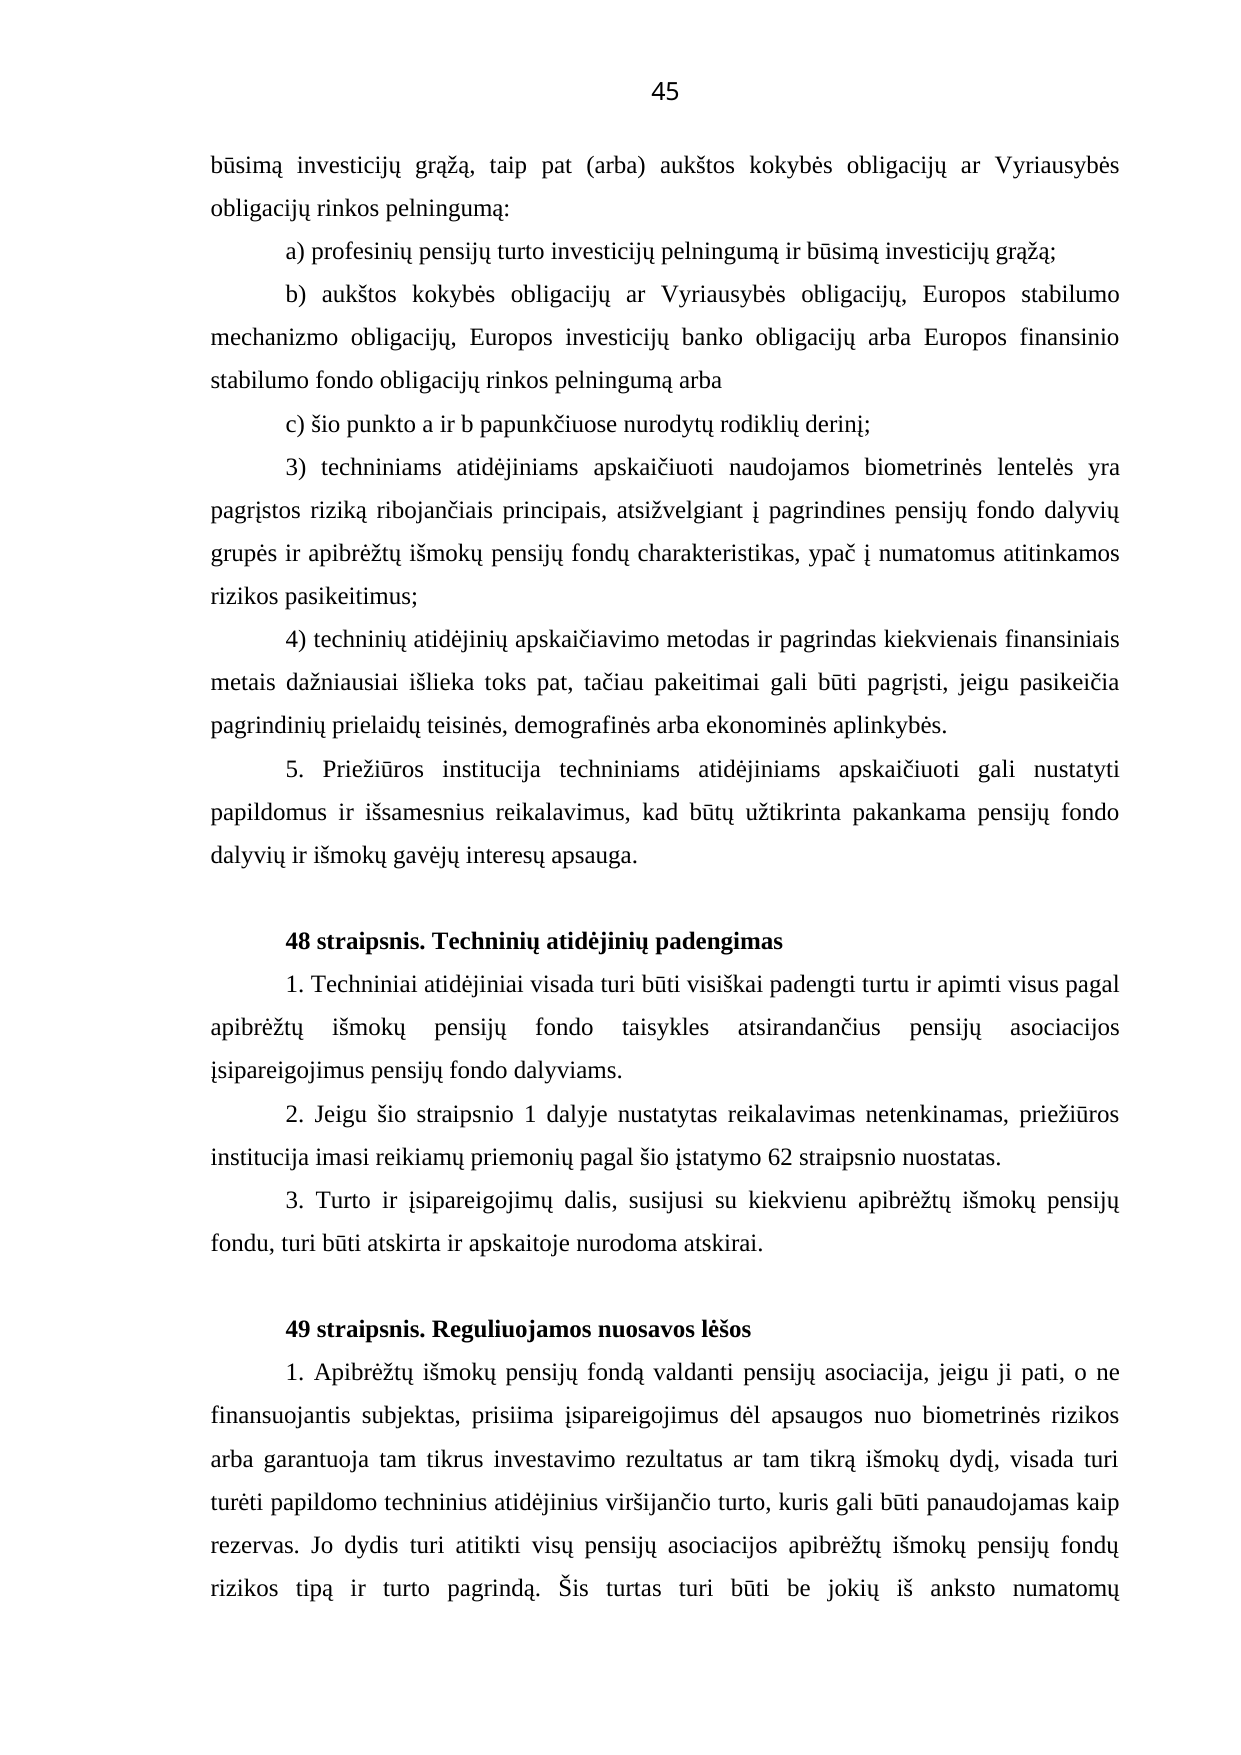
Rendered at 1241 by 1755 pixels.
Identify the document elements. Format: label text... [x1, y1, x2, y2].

text a) profesinių pensijų turto investicijų pelningumą ir būsimą investicijų grąžą; [210, 236, 1120, 265]
text 4) techninių atidėjinių apskaičiavimo metodas ir pagrindas kiekvienais finansiniais metais dažniausiai išlieka toks pat, tačiau pakeitimai gali būti pagrįsti, jeigu pasikeičia pagrindinių prielaidų teisinės, demografinės arba ekonominės aplinkybės. [210, 624, 1120, 739]
text 5. Priežiūros institucija techniniams atidėjiniams apskaičiuoti gali nustatyti papildomus ir išsamesnius reikalavimus, kad būtų užtikrinta pakankama pensijų fondo dalyvių ir išmokų gavėjų interesų apsauga. [210, 754, 1120, 869]
text 2. Jeigu šio straipsnio 1 dalyje nustatytas reikalavimas netenkinamas, priežiūros institucija imasi reikiamų priemonių pagal šio įstatymo 62 straipsnio nuostatas. [210, 1099, 1120, 1171]
text 48 straipsnis. Techninių atidėjinių padengimas [210, 926, 1120, 955]
text b) aukštos kokybės obligacijų ar Vyriausybės obligacijų, Europos stabilumo mechanizmo obligacijų, Europos investicijų banko obligacijų arba Europos finansinio stabilumo fondo obligacijų rinkos pelningumą arba [210, 279, 1120, 394]
text 3) techniniams atidėjiniams apskaičiuoti naudojamos biometrinės lentelės yra pagrįstos riziką ribojančiais principais, atsižvelgiant į pagrindines pensijų fondo dalyvių grupės ir apibrėžtų išmokų pensijų fondų charakteristikas, ypač į numatomus atitinkamos rizikos pasikeitimus; [210, 452, 1120, 610]
text 1. apibrėžtų išmokų pensijų fondą valdanti pensijų asociacija, jeigu ji pati, o ne finansuojantis subjektas, prisiima įsipareigojimus dėl apsaugos nuo biometrinės rizikos arba garantuoja tam tikrus investavimo rezultatus ar tam tikrą išmokų dydį, visada turi turėti papildomo techninius atidėjinius viršijančio turto, kuris gali būti panaudojamas kaip rezervas. Jo dydis turi atitikti visų pensijų asociacijos apibrėžtų išmokų pensijų fondų rizikos tipą ir turto pagrindą. Šis turtas turi būti be jokių iš anksto numatomų [210, 1357, 1120, 1602]
text 49 straipsnis. Reguliuojamos nuosavos lėšos [210, 1314, 1120, 1343]
text c) šio punkto a ir b papunkčiuose nurodytų rodiklių derinį; [210, 409, 1120, 437]
text būsimą investicijų grąžą, taip pat (arba) aukštos kokybės obligacijų ar Vyriausybės obligacijų rinkos pelningumą: [210, 150, 1120, 222]
text 3. Turto ir įsipareigojimų dalis, susijusi su kiekvienu apibrėžtų išmokų pensijų fondu, turi būti atskirta ir apskaitoje nurodoma atskirai. [210, 1185, 1120, 1257]
text 1. Techniniai atidėjiniai visada turi būti visiškai padengti turtu ir apimti visus pagal apibrėžtų išmokų pensijų fondo taisykles atsirandančius pensijų asociacijos įsipareigojimus pensijų fondo dalyviams. [210, 969, 1120, 1084]
